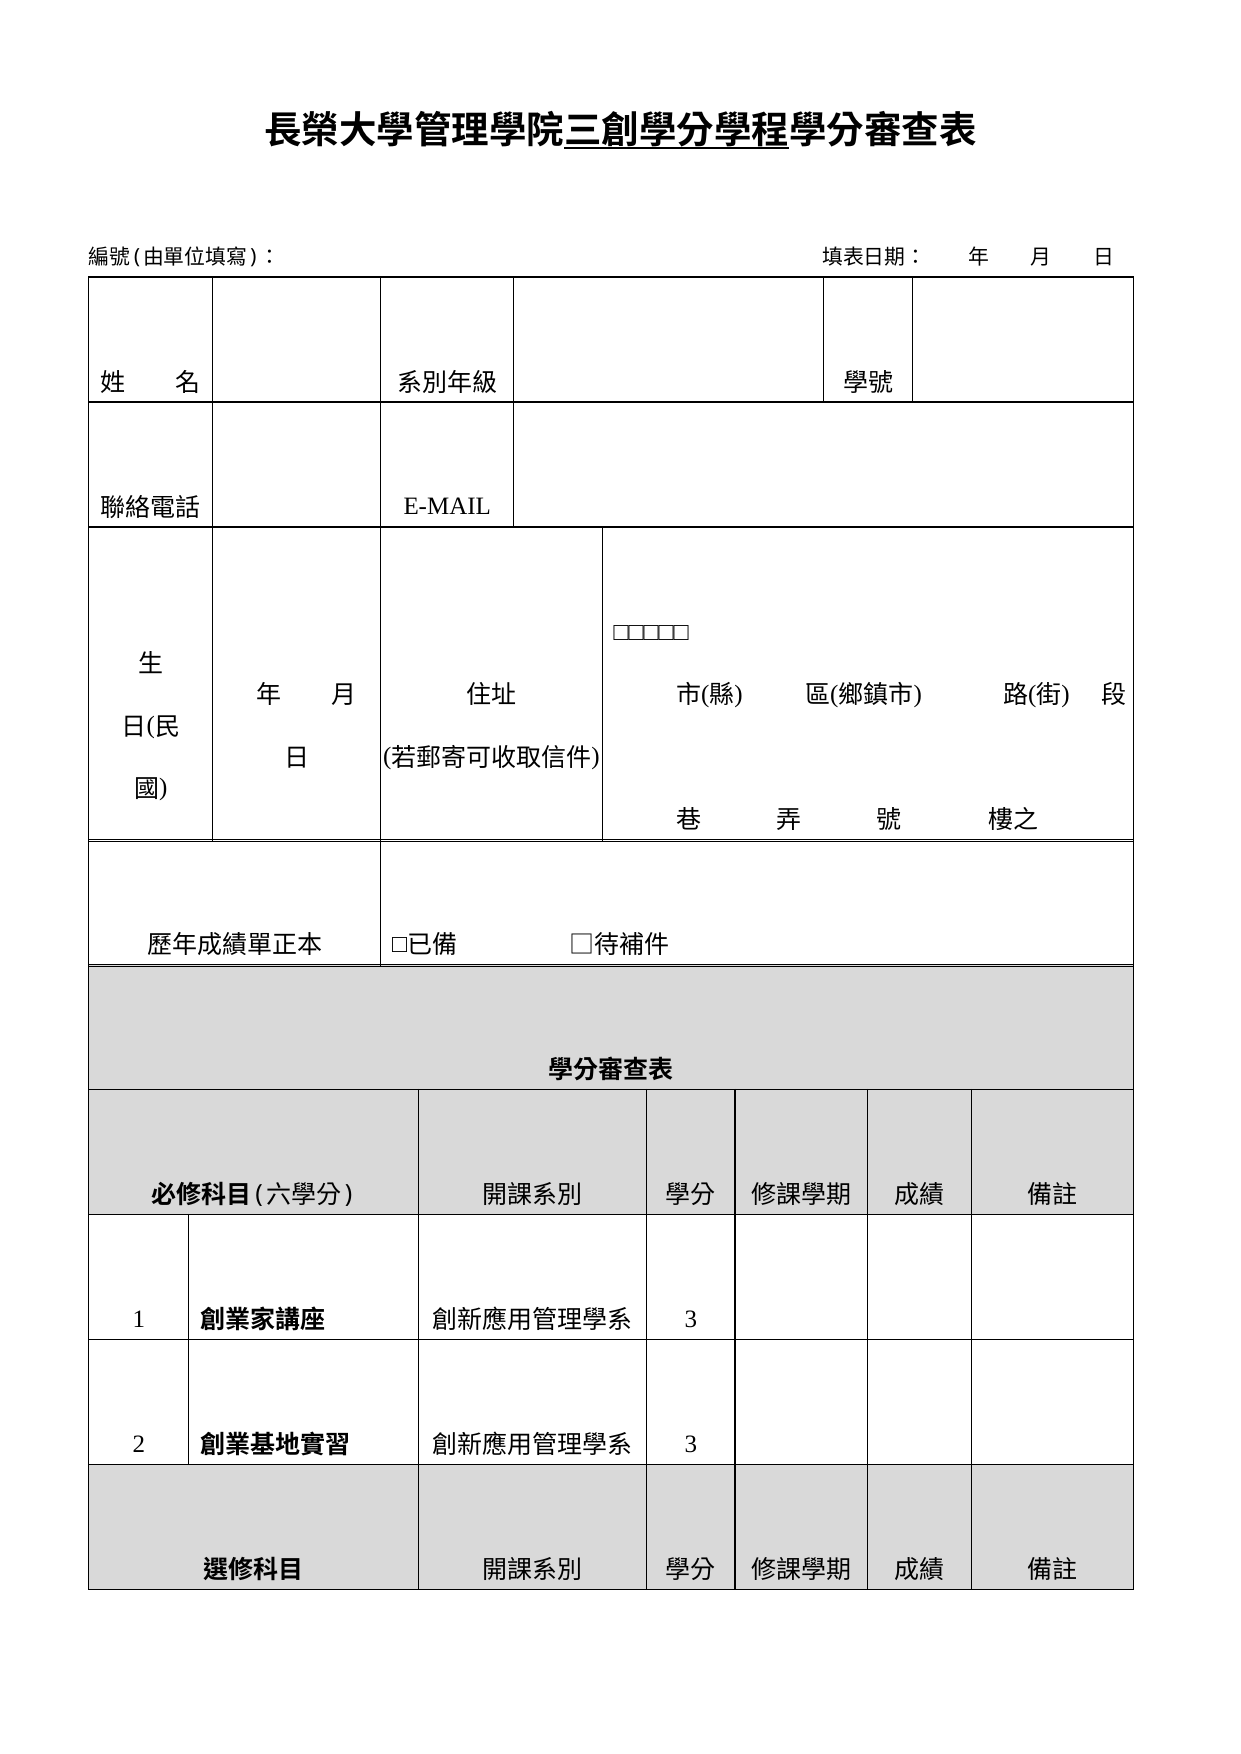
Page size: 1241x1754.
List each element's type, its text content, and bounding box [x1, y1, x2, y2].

table_cell 成績 [868, 1090, 971, 1214]
table_cell 創新應用管理學系 [419, 1215, 646, 1339]
table_cell 學分 [647, 1090, 734, 1214]
table_header 學號 [824, 278, 912, 401]
table_cell 選修科目 [89, 1465, 418, 1589]
table_header 系別年級 [381, 278, 513, 401]
table_cell □□□□□ 市(縣) 區(鄉鎮市) 路(街) 段 巷 弄 號 樓之 [603, 528, 1133, 839]
table_cell [213, 403, 380, 526]
table_cell □已備 □待補件 [381, 842, 1133, 964]
table_cell 年 月 日 [213, 528, 380, 839]
table_cell 創業基地實習 [189, 1340, 418, 1464]
table_cell [972, 1340, 1133, 1464]
table_cell [868, 1340, 971, 1464]
table_cell 開課系別 [419, 1465, 646, 1589]
table_cell [736, 1340, 867, 1464]
table_cell 備註 [972, 1465, 1133, 1589]
table_cell [972, 1215, 1133, 1339]
table_cell 修課學期 [736, 1465, 867, 1589]
table_cell 2 [89, 1340, 188, 1464]
table_cell 歷年成績單正本 [89, 842, 380, 964]
table_cell 1 [89, 1215, 188, 1339]
table_cell 住址 (若郵寄可收取信件) [381, 528, 602, 839]
table_header [213, 278, 380, 401]
table_cell 創業家講座 [189, 1215, 418, 1339]
table_cell 學分 [647, 1465, 734, 1589]
text 長榮大學管理學院三創學分學程學分審查表 [89, 100, 1152, 154]
table_cell 開課系別 [419, 1090, 646, 1214]
table_cell 必修科目(六學分) [89, 1090, 418, 1214]
table_cell 3 [647, 1340, 734, 1464]
table_cell [736, 1215, 867, 1339]
table_cell 創新應用管理學系 [419, 1340, 646, 1464]
table_cell 備註 [972, 1090, 1133, 1214]
text 編號(由單位填寫)： 填表日期： 年 月 日 [89, 214, 1152, 276]
table_cell 聯絡電話 [89, 403, 212, 526]
table_cell [514, 403, 1133, 526]
table_cell 3 [647, 1215, 734, 1339]
table_header [514, 278, 823, 401]
table_header [913, 278, 1133, 401]
table_cell [868, 1215, 971, 1339]
table_cell 生 日(民 國) [89, 528, 212, 839]
table_cell 修課學期 [736, 1090, 867, 1214]
table_cell 學分審查表 [89, 967, 1133, 1089]
table_cell E-MAIL [381, 403, 513, 526]
table_header 姓 名 [89, 278, 212, 401]
table_cell 成績 [868, 1465, 971, 1589]
